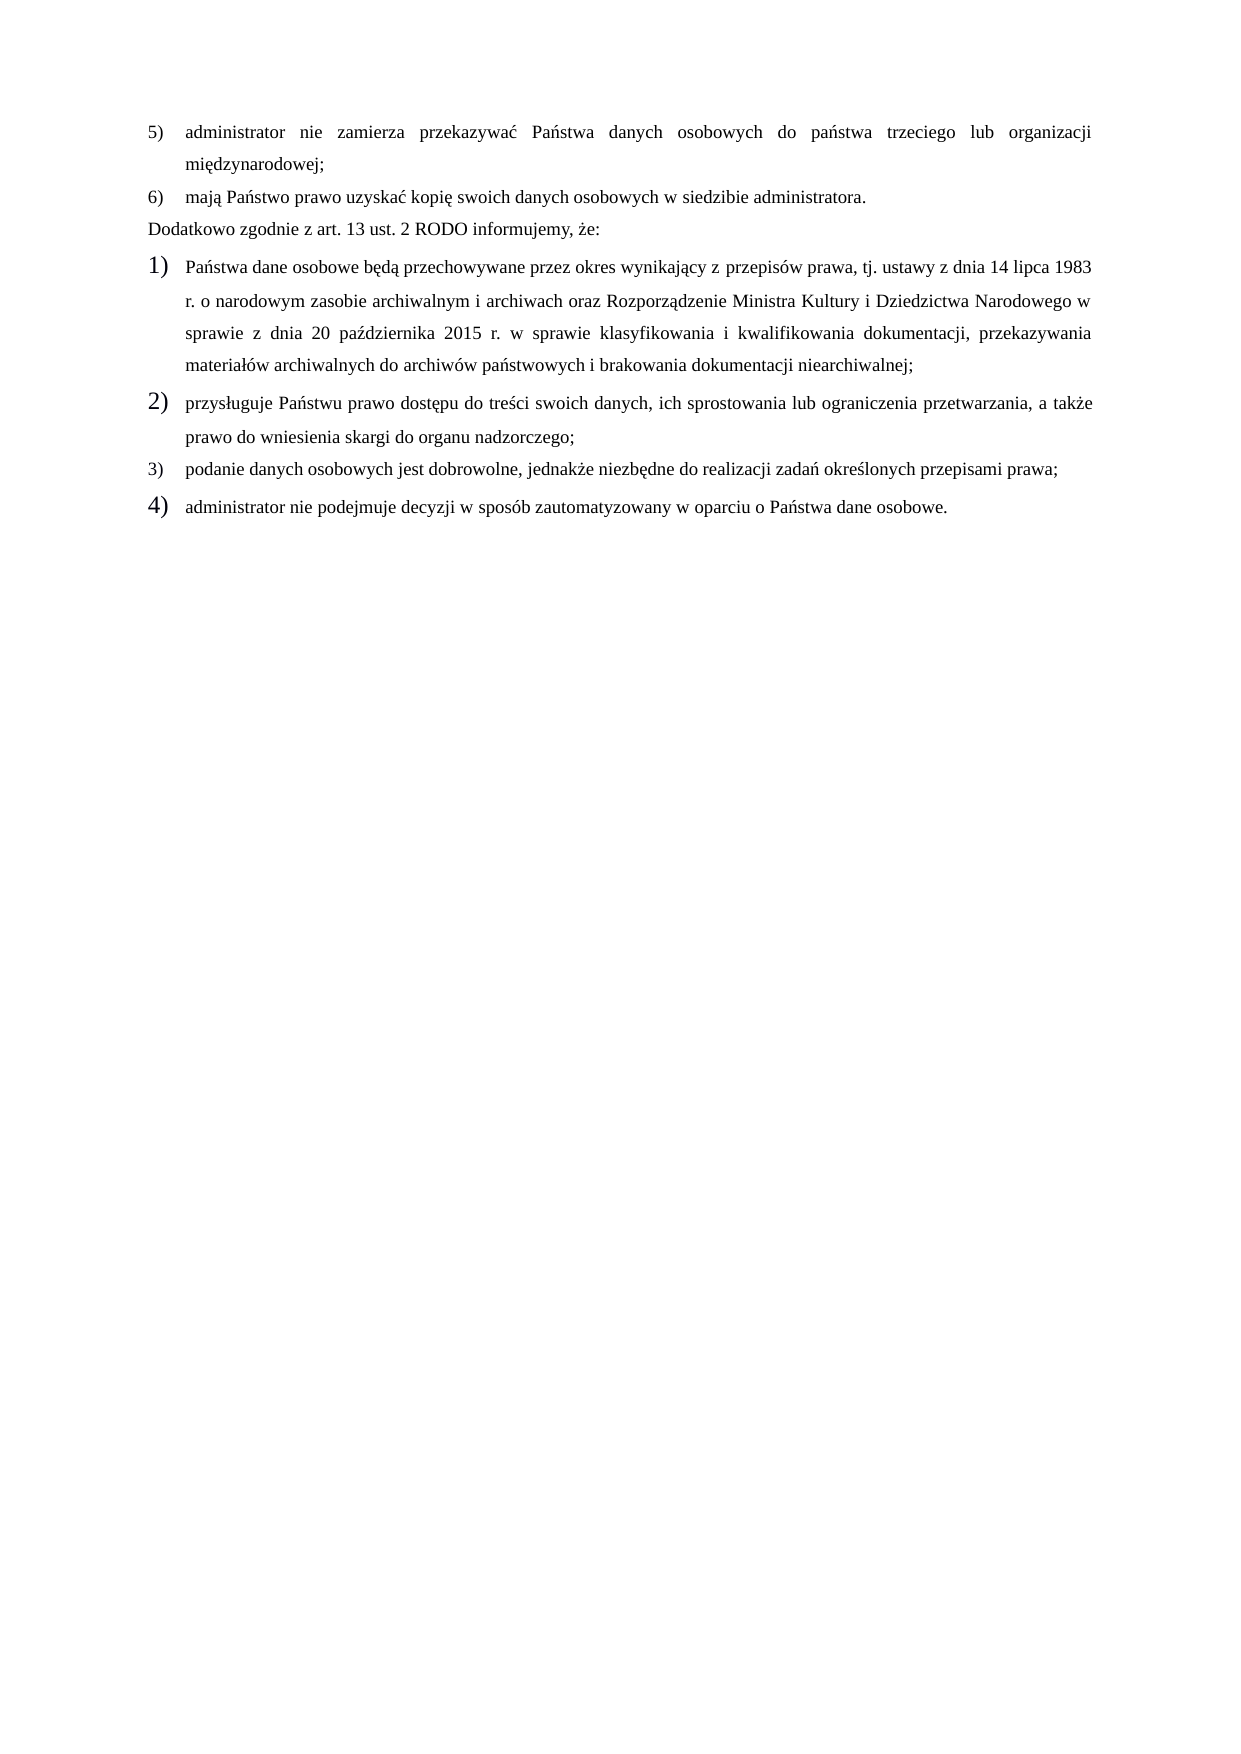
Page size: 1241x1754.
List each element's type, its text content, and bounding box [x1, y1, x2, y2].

list podanie danych osobowych jest dobrowolne, jednakże niezbędne do realizacji zadań określonych przepisami prawa; [148, 458, 1093, 480]
list administrator nie podejmuje decyzji w sposób zautomatyzowany w oparciu o Państwa dane osobowe. [148, 491, 1093, 519]
list mają Państwo prawo uzyskać kopię swoich danych osobowych w siedzibie administratora. [148, 186, 1093, 207]
list przysługuje Państwu prawo dostępu do treści swoich danych, ich sprostowania lub ograniczenia przetwarzania, a także prawo do wniesienia skargi do organu nadzorczego; [148, 386, 1093, 447]
list Państwa dane osobowe będą przechowywane przez okres wynikający z przepisów prawa, tj. ustawy z dnia 14 lipca 1983 r. o narodowym zasobie archiwalnym i archiwach oraz Rozporządzenie Ministra Kultury i Dziedzictwa Narodowego w sprawie z dnia 20 października 2015 r. w sprawie klasyfikowania i kwalifikowania dokumentacji, przekazywania materiałów archiwalnych do archiwów państwowych i brakowania dokumentacji niearchiwalnej; [148, 250, 1093, 376]
list administrator nie zamierza przekazywać Państwa danych osobowych do państwa trzeciego lub organizacji międzynarodowej; [148, 121, 1093, 175]
text Dodatkowo zgodnie z art. 13 ust. 2 RODO informujemy, że: [148, 218, 1093, 239]
